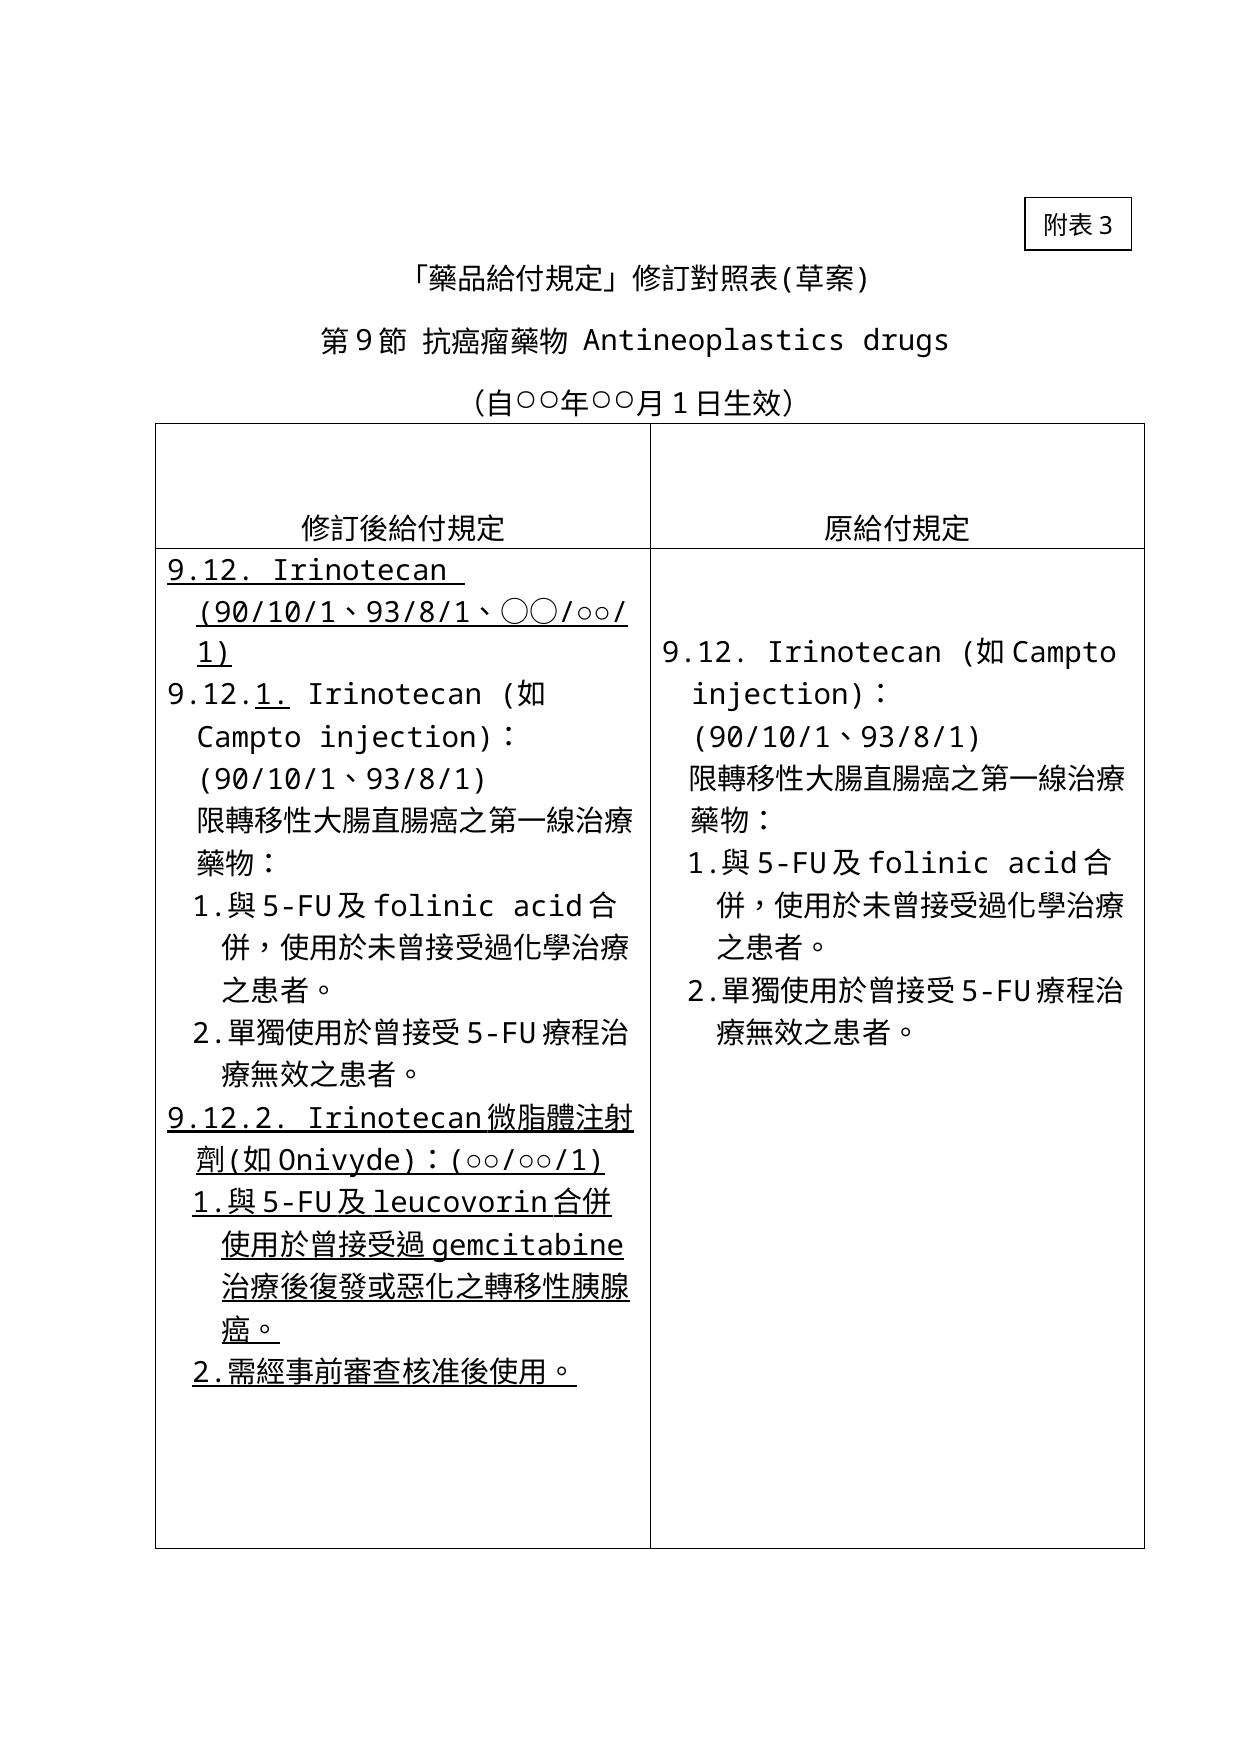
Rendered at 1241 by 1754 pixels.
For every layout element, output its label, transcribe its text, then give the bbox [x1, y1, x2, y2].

table_header 原給付規定 [651, 424, 1144, 548]
table_cell 9.12. Irinotecan (90/10/1、93/8/1、○○/○○/1) 9.12.1. Irinotecan (如Campto injection)：(90/10/1、93/8/1) 限轉移性大腸直腸癌之第一線治療藥物： 1.與5-FU及folinic acid合併，使用於未曾接受過化學治療之患者。 2.單獨使用於曾接受5-FU療程治療無效之患者。 9.12.2. Irinotecan微脂體注射劑(如Onivyde)：(○○/○○/1) 1.與5-FU及leucovorin合併使用於曾接受過gemcitabine治療後復發或惡化之轉移性胰腺癌。 2.需經事前審查核准後使用。 [156, 549, 650, 1548]
table_header 修訂後給付規定 [156, 424, 650, 548]
text 「藥品給付規定」修訂對照表(草案) [144, 235, 1122, 298]
text 「藥品給付規定」修訂對照表(草案) [1026, 198, 1131, 249]
text 第9節 抗癌瘤藥物 Antineoplastics drugs [144, 298, 1122, 360]
table_cell 9.12. Irinotecan (如Campto injection)：(90/10/1、93/8/1) 限轉移性大腸直腸癌之第一線治療藥物： 1.與5-FU及folinic acid合併，使用於未曾接受過化學治療之患者。 2.單獨使用於曾接受5-FU療程治療無效之患者。 [651, 549, 1144, 1548]
text （自年月1日生效） [144, 360, 1122, 423]
text 附表3 [1041, 206, 1116, 242]
